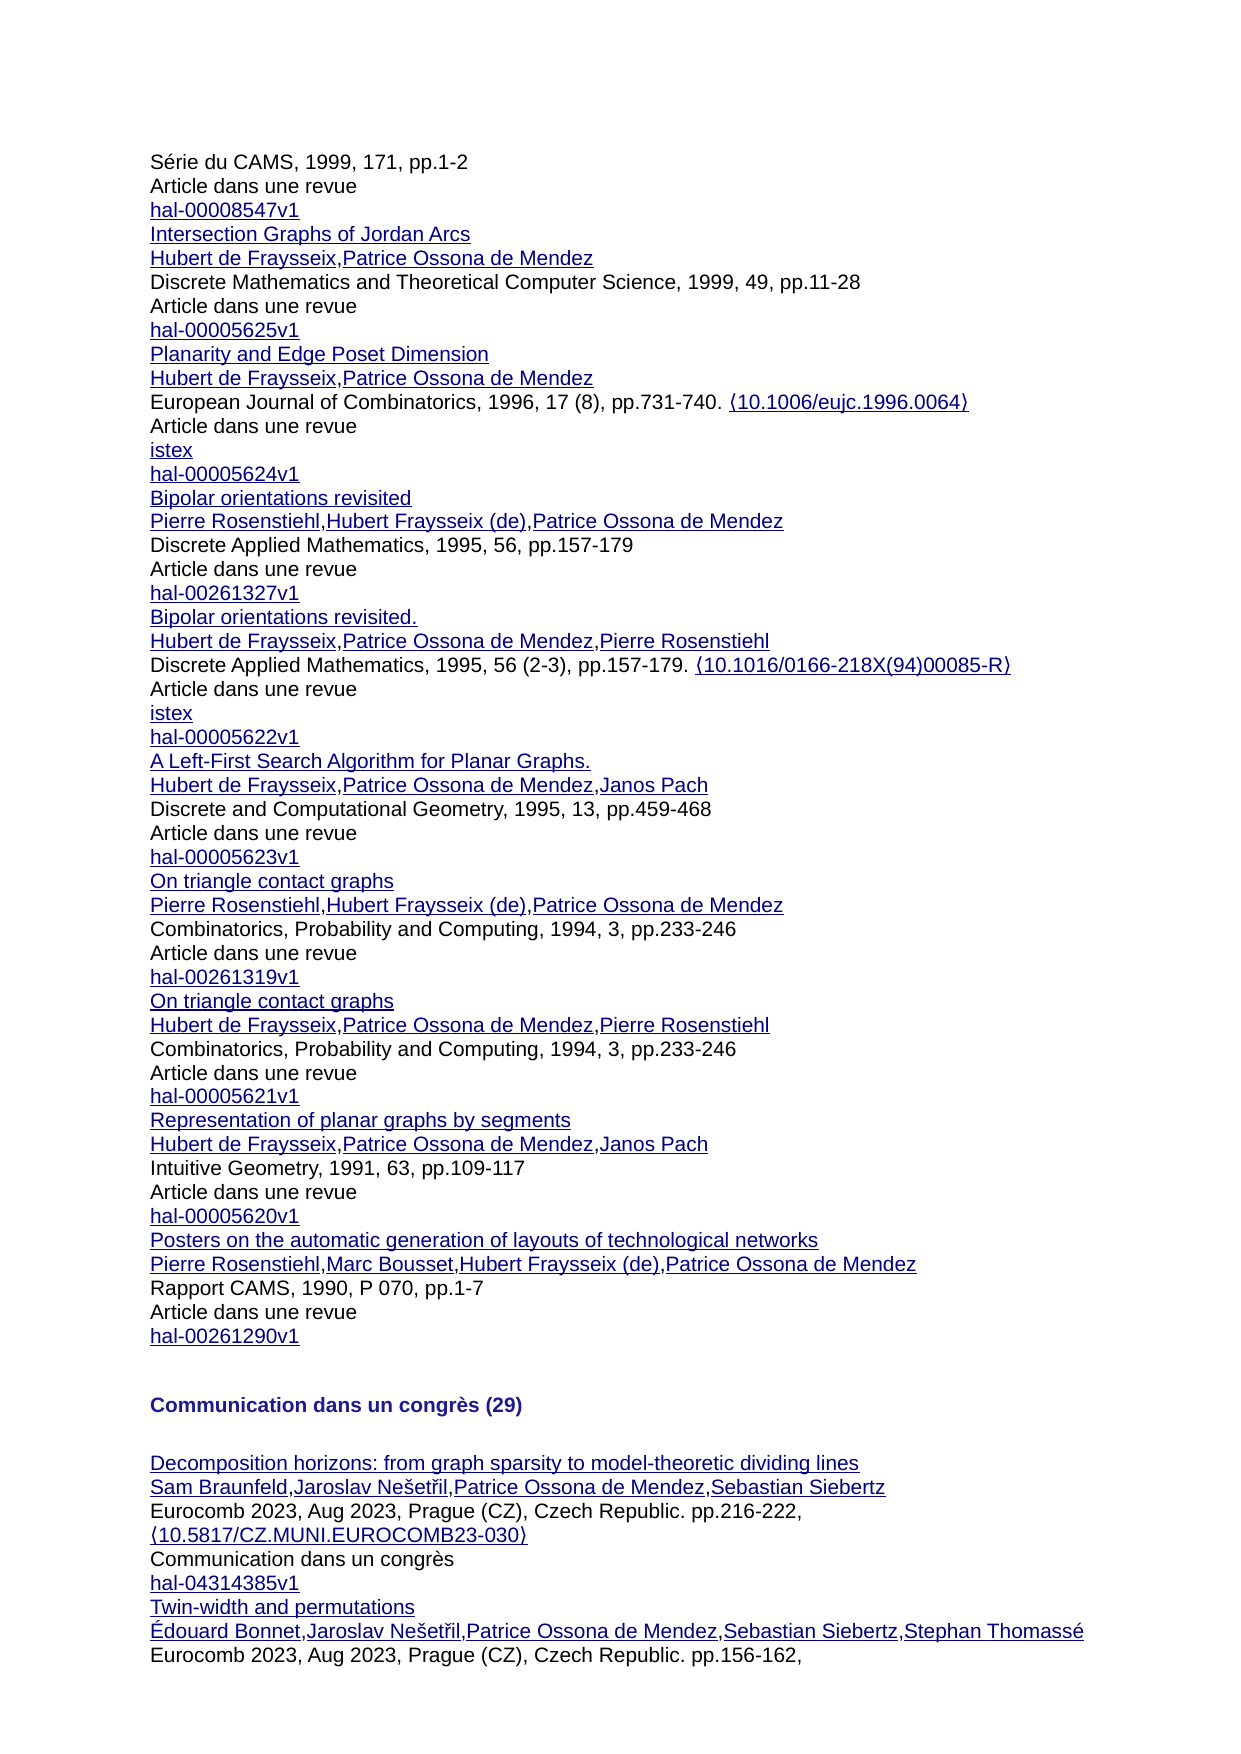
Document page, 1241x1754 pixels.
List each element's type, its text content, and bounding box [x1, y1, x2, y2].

table_cell Bipolar orientations revisited Pierre Rosenstiehl,Hubert Fraysseix (de),Patrice Ossona de Mendez Discrete Applied Mathematics, 1995, 56, pp.157-179 Article dans une revue hal-00261327v1 [150, 485, 1090, 605]
table_cell A Left-First Search Algorithm for Planar Graphs. Hubert de Fraysseix,Patrice Ossona de Mendez,Janos Pach Discrete and Computational Geometry, 1995, 13, pp.459-468 Article dans une revue hal-00005623v1 [150, 749, 1090, 869]
table_cell Twin-width and permutations Édouard Bonnet,Jaroslav Nešetřil,Patrice Ossona de Mendez,Sebastian Siebertz,Stephan Thomassé Eurocomb 2023, Aug 2023, Prague (CZ), Czech Republic. pp.156-162, [150, 1595, 1090, 1667]
table_cell Representation of planar graphs by segments Hubert de Fraysseix,Patrice Ossona de Mendez,Janos Pach Intuitive Geometry, 1991, 63, pp.109-117 Article dans une revue hal-00005620v1 [150, 1108, 1090, 1228]
table_cell On triangle contact graphs Hubert de Fraysseix,Patrice Ossona de Mendez,Pierre Rosenstiehl Combinatorics, Probability and Computing, 1994, 3, pp.233-246 Article dans une revue hal-00005621v1 [150, 989, 1090, 1108]
table_cell Posters on the automatic generation of layouts of technological networks Pierre Rosenstiehl,Marc Bousset,Hubert Fraysseix (de),Patrice Ossona de Mendez Rapport CAMS, 1990, P 070, pp.1-7 Article dans une revue hal-00261290v1 [150, 1228, 1090, 1348]
subtitle Communication dans un congrès (29) [150, 1393, 1090, 1417]
table_cell Intersection Graphs of Jordan Arcs Hubert de Fraysseix,Patrice Ossona de Mendez Discrete Mathematics and Theoretical Computer Science, 1999, 49, pp.11-28 Article dans une revue hal-00005625v1 [150, 222, 1090, 342]
table_cell On triangle contact graphs Pierre Rosenstiehl,Hubert Fraysseix (de),Patrice Ossona de Mendez Combinatorics, Probability and Computing, 1994, 3, pp.233-246 Article dans une revue hal-00261319v1 [150, 869, 1090, 988]
table_cell Série du CAMS, 1999, 171, pp.1-2 Article dans une revue hal-00008547v1 [150, 150, 1090, 222]
table_header Decomposition horizons: from graph sparsity to model-theoretic dividing lines Sam Braunfeld,Jaroslav Nešetřil,Patrice Ossona de Mendez,Sebastian Siebertz Eurocomb 2023, Aug 2023, Prague (CZ), Czech Republic. pp.216-222, ⟨10.5817/CZ.MUNI.EUROCOMB23-030⟩ Communication dans un congrès hal-04314385v1 [150, 1451, 1090, 1595]
table_cell Bipolar orientations revisited. Hubert de Fraysseix,Patrice Ossona de Mendez,Pierre Rosenstiehl Discrete Applied Mathematics, 1995, 56 (2-3), pp.157-179. ⟨10.1016/0166-218X(94)00085-R⟩ Article dans une revue istex hal-00005622v1 [150, 605, 1090, 749]
table_cell Planarity and Edge Poset Dimension Hubert de Fraysseix,Patrice Ossona de Mendez European Journal of Combinatorics, 1996, 17 (8), pp.731-740. ⟨10.1006/eujc.1996.0064⟩ Article dans une revue istex hal-00005624v1 [150, 342, 1090, 485]
